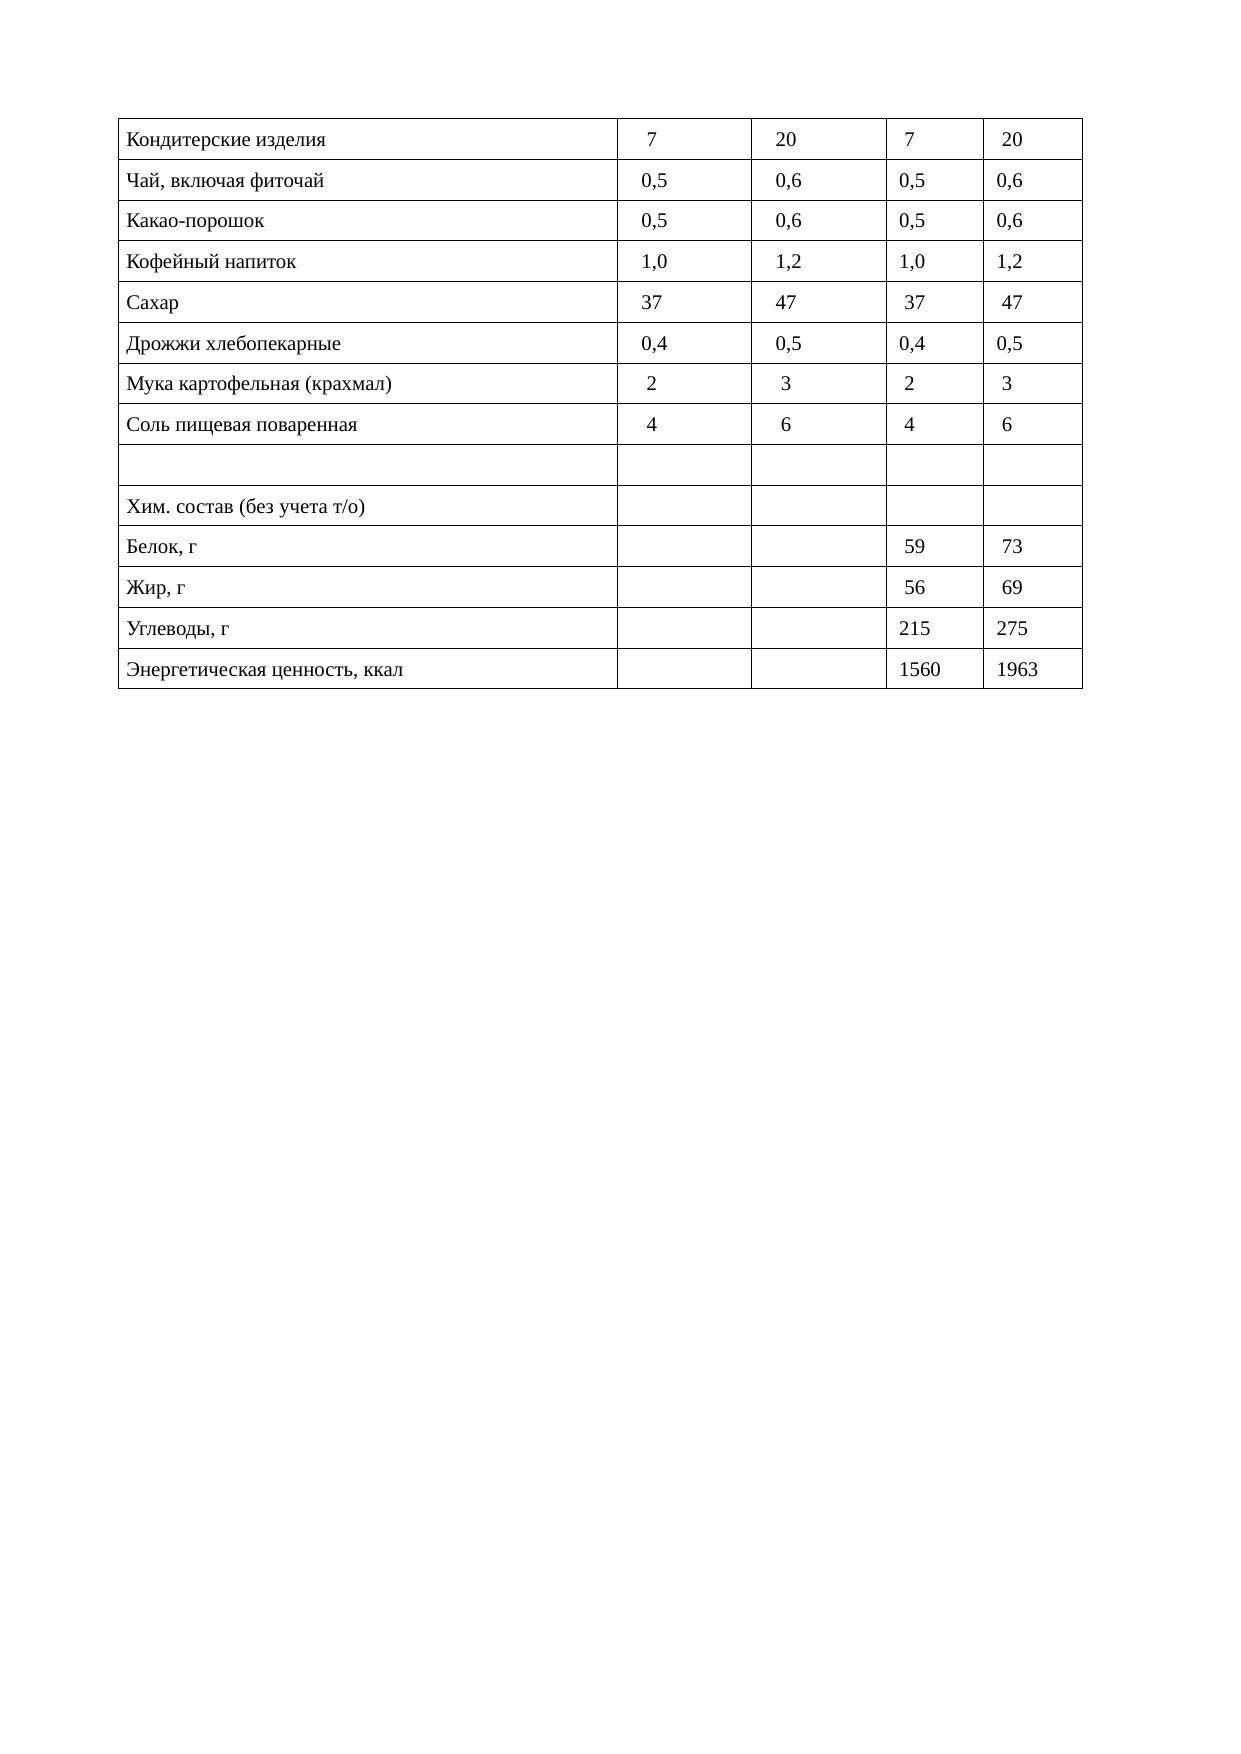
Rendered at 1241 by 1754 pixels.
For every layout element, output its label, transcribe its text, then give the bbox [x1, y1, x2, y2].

table_cell 37 [618, 282, 751, 322]
table_cell 20 [752, 119, 886, 159]
table_cell [752, 445, 886, 485]
table_cell Соль пищевая поваренная [119, 404, 617, 444]
table_cell 59 [887, 526, 983, 566]
table_cell 1963 [984, 649, 1082, 688]
table_cell [752, 608, 886, 648]
table_cell 0,6 [752, 160, 886, 199]
table_cell 2 [618, 364, 751, 403]
table_cell 0,4 [887, 323, 983, 362]
table_cell Углеводы, г [119, 608, 617, 648]
table_cell [119, 445, 617, 485]
table_cell Чай, включая фиточай [119, 160, 617, 199]
table_cell 1,2 [752, 241, 886, 281]
table_cell 20 [984, 119, 1082, 159]
table_cell [984, 445, 1082, 485]
table_cell 37 [887, 282, 983, 322]
table_cell [752, 649, 886, 688]
table_cell 1,0 [887, 241, 983, 281]
table_cell 0,5 [887, 160, 983, 199]
table_cell [752, 567, 886, 607]
table_cell Жир, г [119, 567, 617, 607]
table_cell 2 [887, 364, 983, 403]
table_cell 47 [984, 282, 1082, 322]
table_cell 3 [752, 364, 886, 403]
table_cell 1,0 [618, 241, 751, 281]
table_cell 73 [984, 526, 1082, 566]
table_cell 215 [887, 608, 983, 648]
table_cell 56 [887, 567, 983, 607]
table_cell 0,6 [984, 201, 1082, 240]
table_cell 3 [984, 364, 1082, 403]
table_cell Сахар [119, 282, 617, 322]
table_cell 6 [752, 404, 886, 444]
table_cell Кофейный напиток [119, 241, 617, 281]
table_cell Кондитерские изделия [119, 119, 617, 159]
table_cell 0,5 [618, 160, 751, 199]
table_cell Хим. состав (без учета т/о) [119, 486, 617, 525]
table_cell 1560 [887, 649, 983, 688]
table_cell 0,5 [984, 323, 1082, 362]
table_cell 0,6 [752, 201, 886, 240]
table_cell [618, 567, 751, 607]
table_cell 6 [984, 404, 1082, 444]
table_cell 7 [887, 119, 983, 159]
table_cell 0,4 [618, 323, 751, 362]
table_cell [887, 445, 983, 485]
table_cell Белок, г [119, 526, 617, 566]
table_cell [618, 445, 751, 485]
table_cell Какао-порошок [119, 201, 617, 240]
table_cell [887, 486, 983, 525]
table_cell 0,5 [618, 201, 751, 240]
table_cell Мука картофельная (крахмал) [119, 364, 617, 403]
table_cell 275 [984, 608, 1082, 648]
table_cell [752, 486, 886, 525]
table_cell [618, 486, 751, 525]
table_cell 4 [618, 404, 751, 444]
table_cell 0,5 [887, 201, 983, 240]
table_cell 4 [887, 404, 983, 444]
table_cell [752, 526, 886, 566]
table_cell 0,6 [984, 160, 1082, 199]
table_cell Энергетическая ценность, ккал [119, 649, 617, 688]
table_cell 1,2 [984, 241, 1082, 281]
table_cell 7 [618, 119, 751, 159]
table_cell 0,5 [752, 323, 886, 362]
table_cell [618, 608, 751, 648]
table_cell [618, 649, 751, 688]
table_cell 47 [752, 282, 886, 322]
table_cell [618, 526, 751, 566]
table_cell Дрожжи хлебопекарные [119, 323, 617, 362]
table_cell [984, 486, 1082, 525]
table_cell 69 [984, 567, 1082, 607]
